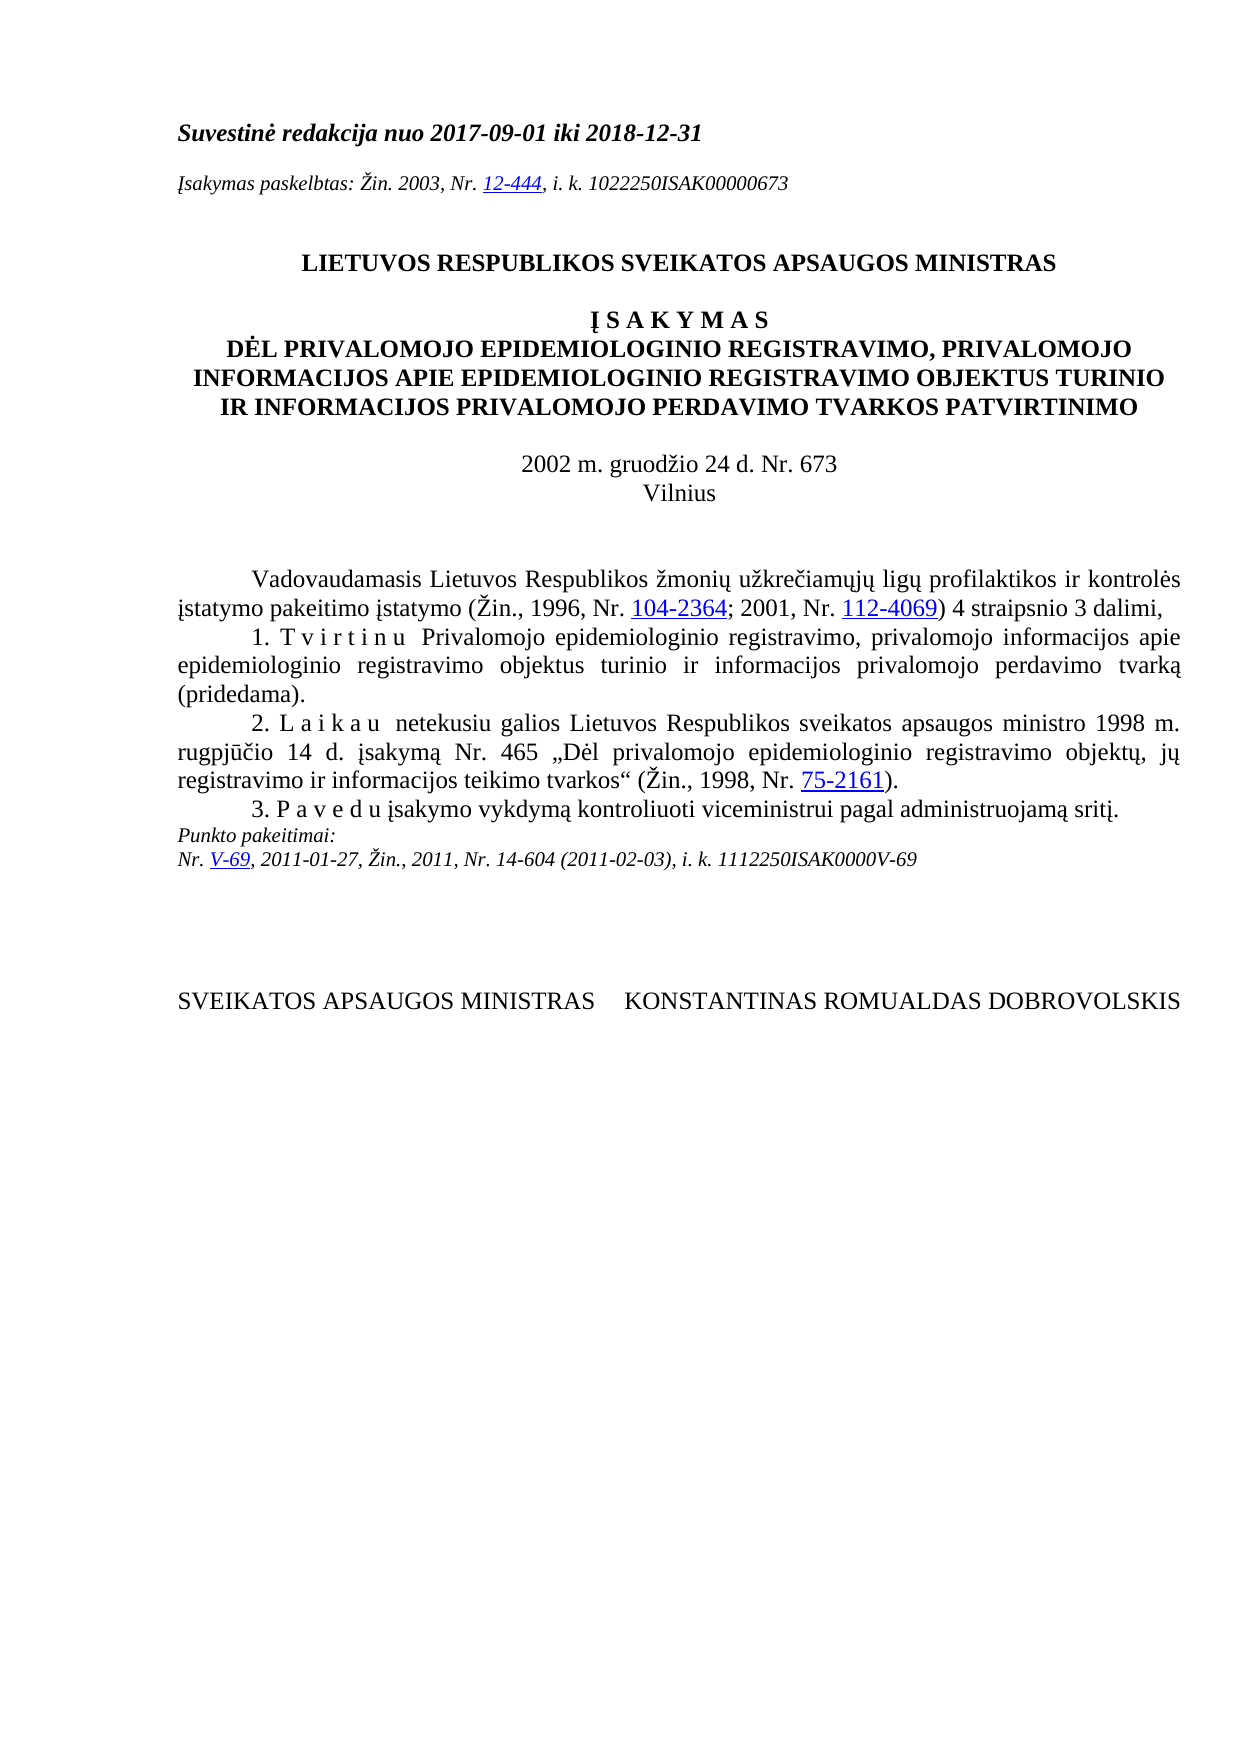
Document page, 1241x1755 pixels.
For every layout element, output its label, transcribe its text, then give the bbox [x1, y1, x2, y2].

text Įsakymas paskelbtas: Žin. 2003, Nr. 12-444, i. k. 1022250ISAK00000673 [177, 171, 1181, 195]
text 3. P a v e d u įsakymo vykdymą kontroliuoti viceministrui pagal administruojamą sritį. [177, 794, 1181, 823]
text Vadovaudamasis Lietuvos Respublikos žmonių užkrečiamųjų ligų profilaktikos ir kontrolės įstatymo pakeitimo įstatymo (Žin., 1996, Nr. 104-2364; 2001, Nr. 112-4069) 4 straipsnio 3 dalimi, [177, 564, 1181, 622]
text Punkto pakeitimai: [177, 823, 1181, 847]
text Nr. V-69, 2011-01-27, Žin., 2011, Nr. 14-604 (2011-02-03), i. k. 1112250ISAK0000V-69 [177, 847, 1181, 871]
text LIETUVOS RESPUBLIKOS SVEIKATOS APSAUGOS MINISTRAS [177, 248, 1181, 277]
text sveikatos apsaugos Ministras Konstantinas Romualdas Dobrovolskis [177, 986, 1181, 1015]
text Suvestinė redakcija nuo 2017-09-01 iki 2018-12-31 [177, 118, 1181, 147]
text Vilnius [177, 478, 1181, 507]
text 2002 m. gruodžio 24 d. Nr. 673 [177, 449, 1181, 478]
text 1. Tvirtinu Privalomojo epidemiologinio registravimo, privalomojo informacijos apie epidemiologinio registravimo objektus turinio ir informacijos privalomojo perdavimo tvarką (pridedama). [177, 622, 1181, 708]
text Į S A K Y M A S [177, 305, 1181, 334]
text 2. Laikau netekusiu galios Lietuvos Respublikos sveikatos apsaugos ministro 1998 m. rugpjūčio 14 d. įsakymą Nr. 465 „Dėl privalomojo epidemiologinio registravimo objektų, jų registravimo ir informacijos teikimo tvarkos“ (Žin., 1998, Nr. 75-2161). [177, 708, 1181, 794]
text DĖL PRIVALOMOJO EPIDEMIOLOGINIO REGISTRAVIMO, PRIVALOMOJO INFORMACIJOS APIE EPIDEMIOLOGINIO REGISTRAVIMO OBJEKTUS TURINIO IR INFORMACIJOS PRIVALOMOJO PERDAVIMO TVARKOS PATVIRTINIMO [177, 334, 1181, 420]
